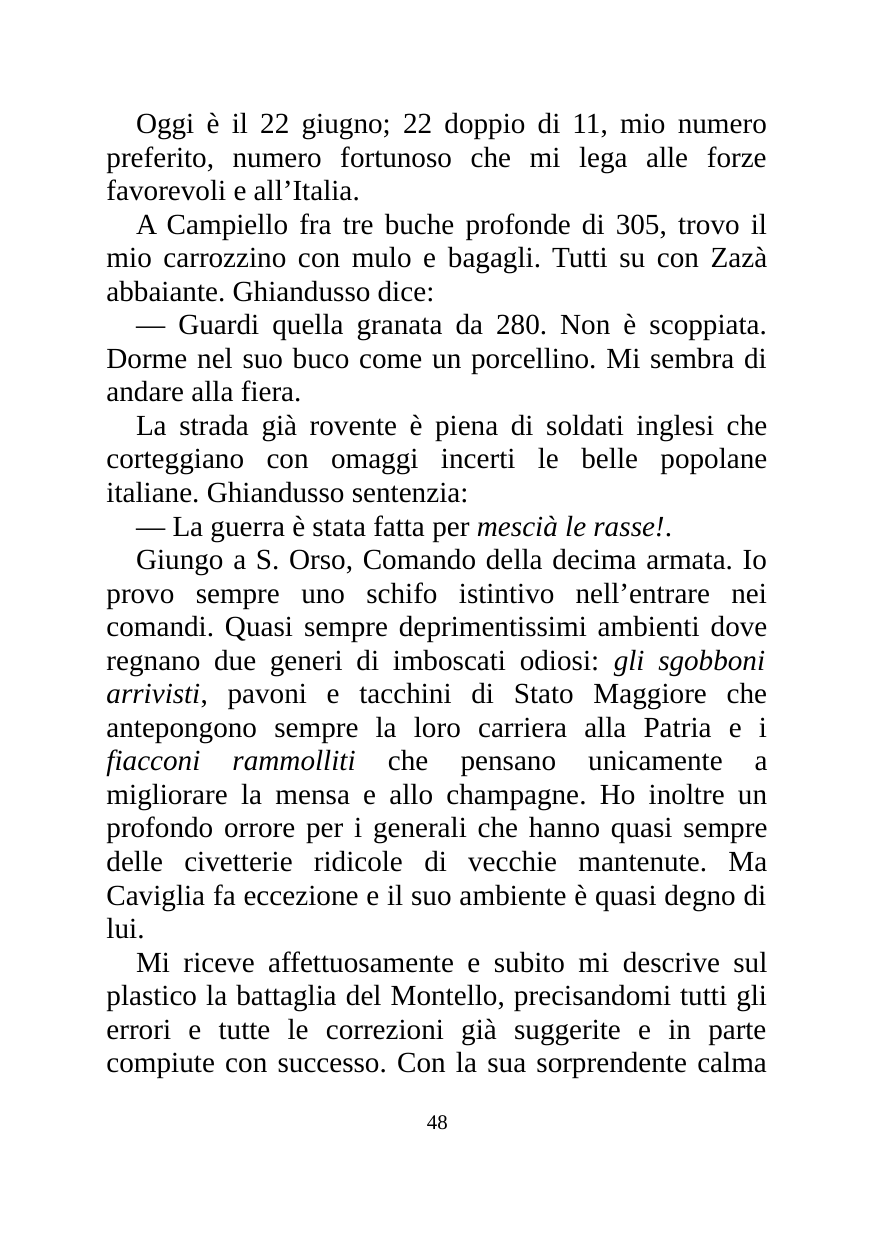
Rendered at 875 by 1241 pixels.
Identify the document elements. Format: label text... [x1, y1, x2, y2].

text — La guerra è stata fatta per mescià le rasse!. [106, 509, 768, 542]
text Mi riceve affettuosamente e subito mi descrive sul plastico la battaglia del Montello, precisandomi tutti gli errori e tutte le correzioni già suggerite e in parte compiute con successo. Con la sua sorprendente calma [106, 945, 768, 1079]
text La strada già rovente è piena di soldati inglesi che corteggiano con omaggi incerti le belle popolane italiane. Ghiandusso sentenzia: [106, 408, 768, 509]
text Giungo a S. Orso, Comando della decima armata. Io provo sempre uno schifo istintivo nell’entrare nei comandi. Quasi sempre deprimentissimi ambienti dove regnano due generi di imboscati odiosi: gli sgobboni arrivisti, pavoni e tacchini di Stato Maggiore che antepongono sempre la loro carriera alla Patria e i fiacconi rammolliti che pensano unicamente a migliorare la mensa e allo champagne. Ho inoltre un profondo orrore per i generali che hanno quasi sempre delle civetterie ridicole di vecchie mantenute. Ma Caviglia fa eccezione e il suo ambiente è quasi degno di lui. [106, 542, 768, 945]
text A Campiello fra tre buche profonde di 305, trovo il mio carrozzino con mulo e bagagli. Tutti su con Zazà abbaiante. Ghiandusso dice: [106, 207, 768, 307]
text — Guardi quella granata da 280. Non è scoppiata. Dorme nel suo buco come un porcellino. Mi sembra di andare alla fiera. [106, 307, 768, 408]
text Oggi è il 22 giugno; 22 doppio di 11, mio numero preferito, numero fortunoso che mi lega alle forze favorevoli e all’Italia. [106, 106, 768, 207]
